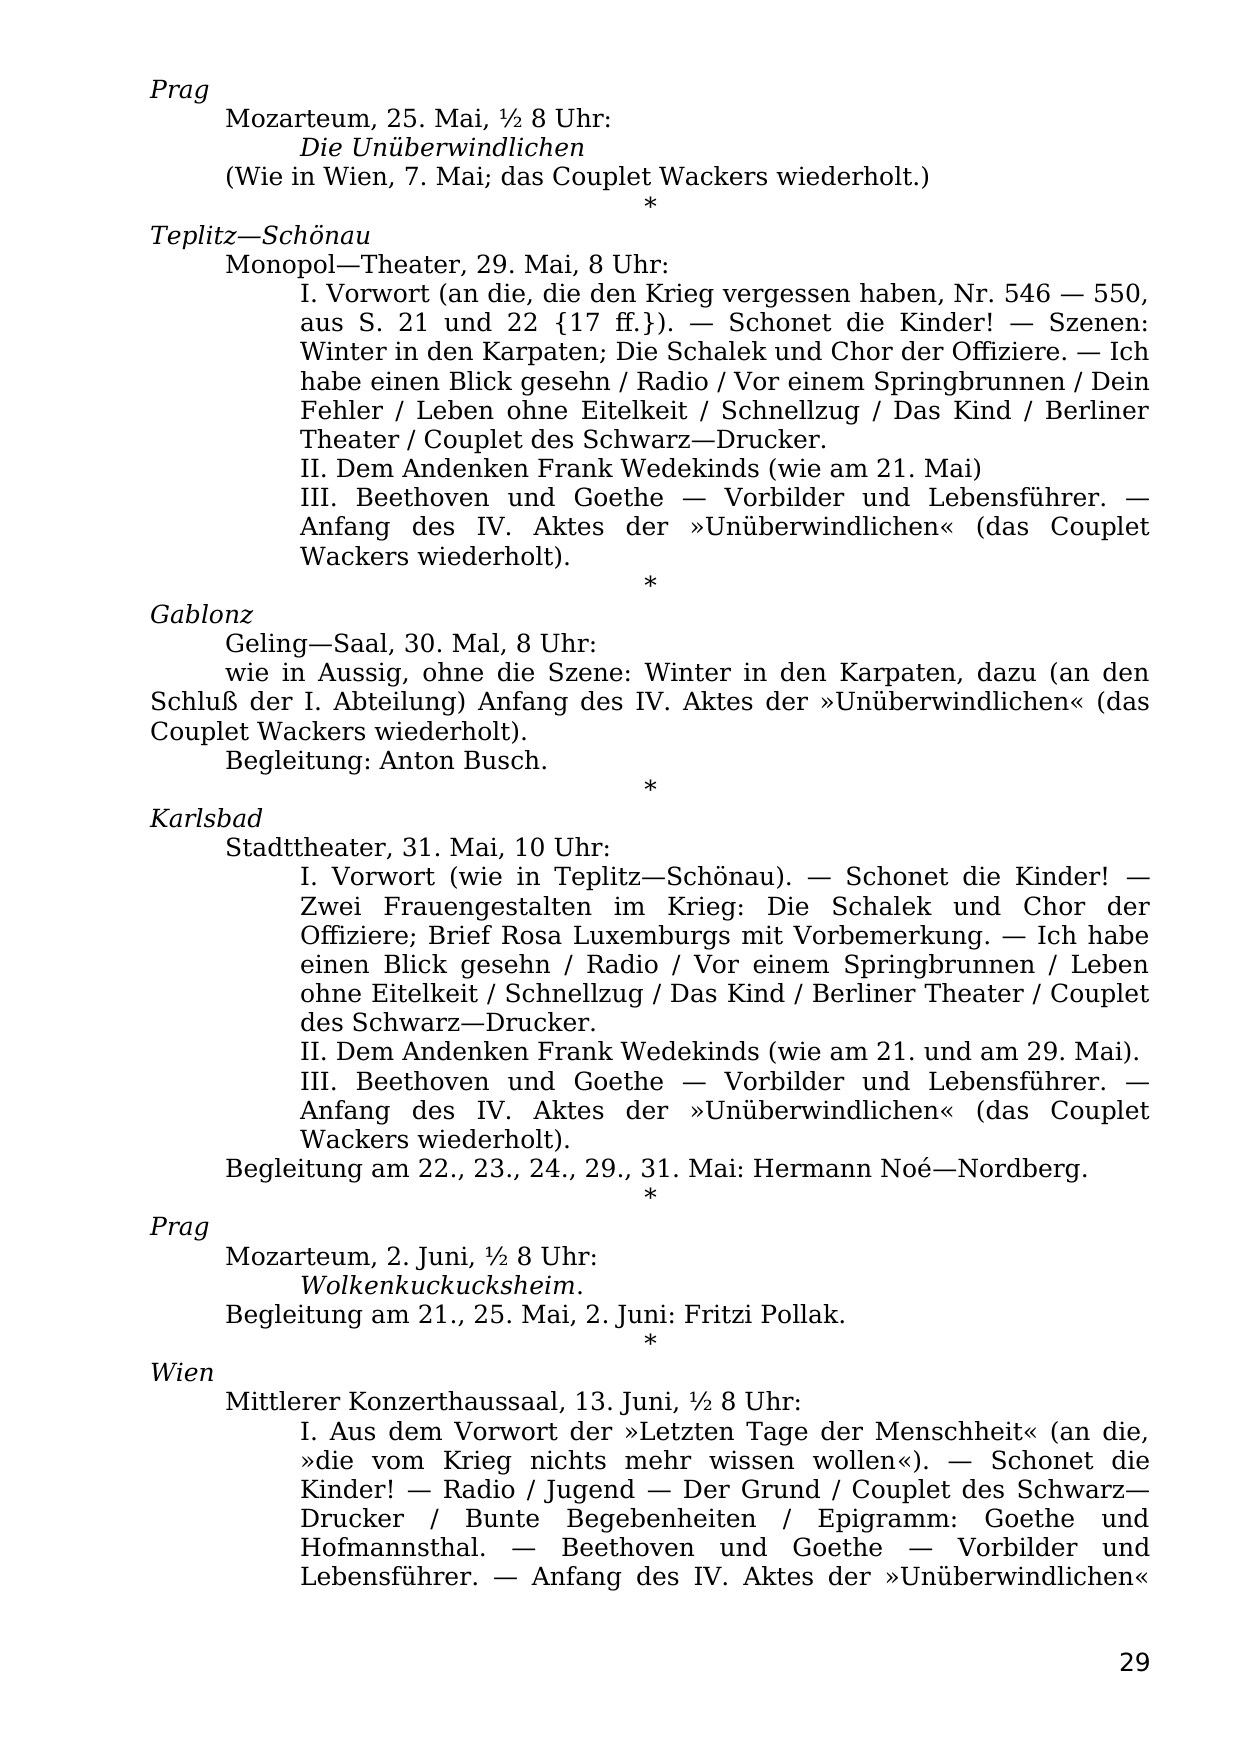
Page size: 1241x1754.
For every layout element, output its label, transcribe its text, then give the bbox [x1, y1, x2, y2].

text Wien [150, 1358, 1151, 1387]
text Mozarteum, 2. Juni, ½ 8 Uhr: [150, 1242, 1151, 1271]
text Mozarteum, 25. Mai, ½ 8 Uhr: [150, 104, 1151, 133]
text Mittlerer Konzerthaussaal, 13. Juni, ½ 8 Uhr: [150, 1387, 1151, 1417]
text II. Dem Andenken Frank Wedekinds (wie am 21. und am 29. Mai). [300, 1037, 1151, 1067]
text Gablonz [150, 600, 1151, 629]
text Begleitung am 21., 25. Mai, 2. Juni: Fritzi Pollak. [150, 1300, 1151, 1329]
text * [150, 1183, 1151, 1212]
text Prag [150, 75, 1151, 104]
text Begleitung am 22., 23., 24., 29., 31. Mai: Hermann Noé—Nordberg. [150, 1154, 1151, 1183]
text Begleitung: Anton Busch. [150, 746, 1151, 775]
text Stadttheater, 31. Mai, 10 Uhr: [150, 833, 1151, 862]
text III. Beethoven und Goethe — Vorbilder und Lebensführer. — Anfang des IV. Aktes der »Unüberwindlichen« (das Couplet Wackers wiederholt). [300, 483, 1151, 571]
text Geling—Saal, 30. Mal, 8 Uhr: [150, 629, 1151, 658]
text * [150, 192, 1151, 221]
text Karlsbad [150, 804, 1151, 833]
text (Wie in Wien, 7. Mai; das Couplet Wackers wiederholt.) [150, 162, 1151, 192]
text Die Unüberwindlichen [300, 133, 1151, 162]
text III. Beethoven und Goethe — Vorbilder und Lebensführer. — Anfang des IV. Aktes der »Unüberwindlichen« (das Couplet Wackers wiederholt). [300, 1067, 1151, 1154]
text Prag [150, 1212, 1151, 1242]
text Teplitz—Schönau [150, 221, 1151, 250]
text * [150, 571, 1151, 600]
text * [150, 775, 1151, 804]
text I. Aus dem Vorwort der »Letzten Tage der Menschheit« (an die, »die vom Krieg nichts mehr wissen wollen«). — Schonet die Kinder! — Radio / Jugend — Der Grund / Couplet des Schwarz—Drucker / Bunte Begebenheiten / Epigramm: Goethe und Hofmannsthal. — Beethoven und Goethe — Vorbilder und Lebensführer. — Anfang des IV. Aktes der »Unüberwindlichen« [300, 1417, 1151, 1592]
text II. Dem Andenken Frank Wedekinds (wie am 21. Mai) [300, 454, 1151, 483]
text I. Vorwort (wie in Teplitz—Schönau). — Schonet die Kinder! — Zwei Frauengestalten im Krieg: Die Schalek und Chor der Offiziere; Brief Rosa Luxemburgs mit Vorbemerkung. — Ich habe einen Blick gesehn / Radio / Vor einem Springbrunnen / Leben ohne Eitelkeit / Schnellzug / Das Kind / Berliner Theater / Couplet des Schwarz—Drucker. [300, 862, 1151, 1037]
text Monopol—Theater, 29. Mai, 8 Uhr: [150, 250, 1151, 279]
text * [150, 1329, 1151, 1358]
text Wolkenkuckucksheim. [300, 1271, 1151, 1300]
text I. Vorwort (an die, die den Krieg vergessen haben, Nr. 546 — 550, aus S. 21 und 22 {17 ff.}). — Schonet die Kinder! — Szenen: Winter in den Karpaten; Die Schalek und Chor der Offiziere. — Ich habe einen Blick gesehn / Radio / Vor einem Springbrunnen / Dein Fehler / Leben ohne Eitelkeit / Schnellzug / Das Kind / Berliner Theater / Couplet des Schwarz—Drucker. [300, 279, 1151, 454]
text wie in Aussig, ohne die Szene: Winter in den Karpaten, dazu (an den Schluß der I. Abteilung) Anfang des IV. Aktes der »Unüberwindlichen« (das Couplet Wackers wiederholt). [150, 658, 1151, 746]
